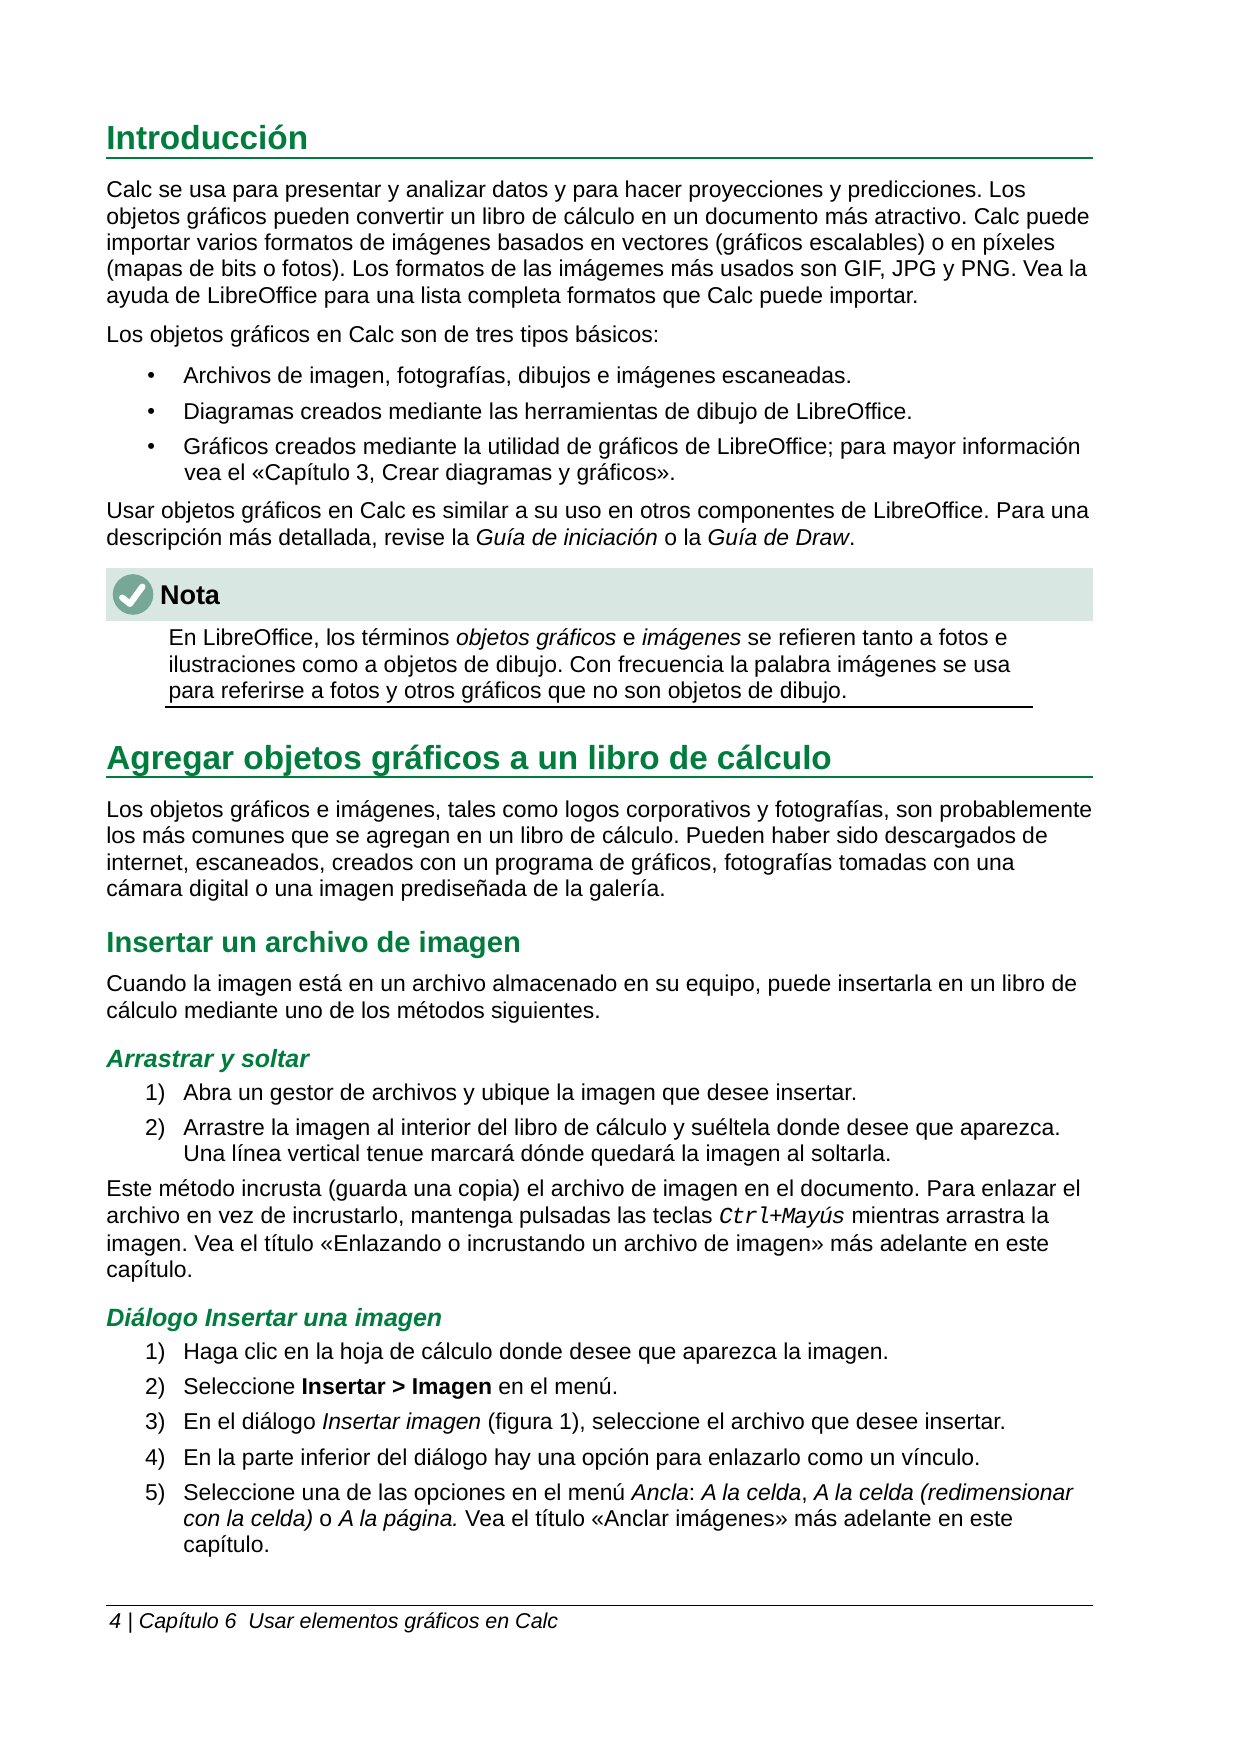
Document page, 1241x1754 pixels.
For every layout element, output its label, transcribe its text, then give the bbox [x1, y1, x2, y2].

list Gráficos creados mediante la utilidad de gráficos de LibreOffice; para mayor información vea el «Capítulo 3, Crear diagramas y gráficos». [144, 430, 1093, 488]
subtitle Arrastrar y soltar [106, 1044, 1093, 1072]
text Usar objetos gráficos en Calc es similar a su uso en otros componentes de LibreOffice. Para una descripción más detallada, revise la Guía de iniciación o la Guía de Draw. [106, 497, 1093, 550]
list Los objetos gráficos en Calc son de tres tipos básicos: [106, 321, 1093, 347]
list Diagramas creados mediante las herramientas de dibujo de LibreOffice. [144, 395, 1093, 424]
list En la parte inferior del diálogo hay una opción para enlazarlo como un vínculo. [165, 1443, 1093, 1470]
text Calc se usa para presentar y analizar datos y para hacer proyecciones y predicciones. Los objetos gráficos pueden convertir un libro de cálculo en un documento más atractivo. Calc puede importar varios formatos de imágenes basados en vectores (gráficos escalables) o en píxeles (mapas de bits o fotos). Los formatos de las imágemes más usados son GIF, JPG y PNG. Vea la ayuda de LibreOffice para una lista completa formatos que Calc puede importar. [106, 176, 1093, 308]
list Abra un gestor de archivos y ubique la imagen que desee insertar. [165, 1078, 1093, 1105]
list Haga clic en la hoja de cálculo donde desee que aparezca la imagen. [165, 1338, 1093, 1364]
text En LibreOffice, los términos objetos gráficos e imágenes se refieren tanto a fotos e ilustraciones como a objetos de dibujo. Con frecuencia la palabra imágenes se usa para referirse a fotos y otros gráficos que no son objetos de dibujo. [165, 621, 1033, 706]
subtitle Diálogo Insertar una imagen [106, 1303, 1093, 1332]
list En el diálogo Insertar imagen (figura 1), seleccione el archivo que desee insertar. [165, 1408, 1093, 1435]
subtitle Nota [106, 568, 1093, 621]
list Arrastre la imagen al interior del libro de cálculo y suéltela donde desee que aparezca. Una línea vertical tenue marcará dónde quedará la imagen al soltarla. [165, 1114, 1093, 1166]
list Seleccione una de las opciones en el menú Ancla: A la celda, A la celda (redimensionar con la celda) o A la página. Vea el título «Anclar imágenes» más adelante en este capítulo. [165, 1479, 1093, 1558]
text Los objetos gráficos e imágenes, tales como logos corporativos y fotografías, son probablemente los más comunes que se agregan en un libro de cálculo. Pueden haber sido descargados de internet, escaneados, creados con un programa de gráficos, fotografías tomadas con una cámara digital o una imagen prediseñada de la galería. [106, 796, 1093, 901]
text Cuando la imagen está en un archivo almacenado en su equipo, puede insertarla en un libro de cálculo mediante uno de los métodos siguientes. [106, 970, 1093, 1023]
subtitle Introducción [106, 118, 1093, 157]
subtitle Insertar un archivo de imagen [106, 925, 1093, 959]
list Archivos de imagen, fotografías, dibujos e imágenes escaneadas. [144, 359, 1093, 389]
list Seleccione Insertar > Imagen en el menú. [165, 1373, 1093, 1399]
text Este método incrusta (guarda una copia) el archivo de imagen en el documento. Para enlazar el archivo en vez de incrustarlo, mantenga pulsadas las teclas Ctrl+Mayús mientras arrastra la imagen. Vea el título «Enlazando o incrustando un archivo de imagen» más adelante en este capítulo. [106, 1175, 1093, 1283]
subtitle Agregar objetos gráficos a un libro de cálculo [106, 738, 1093, 776]
